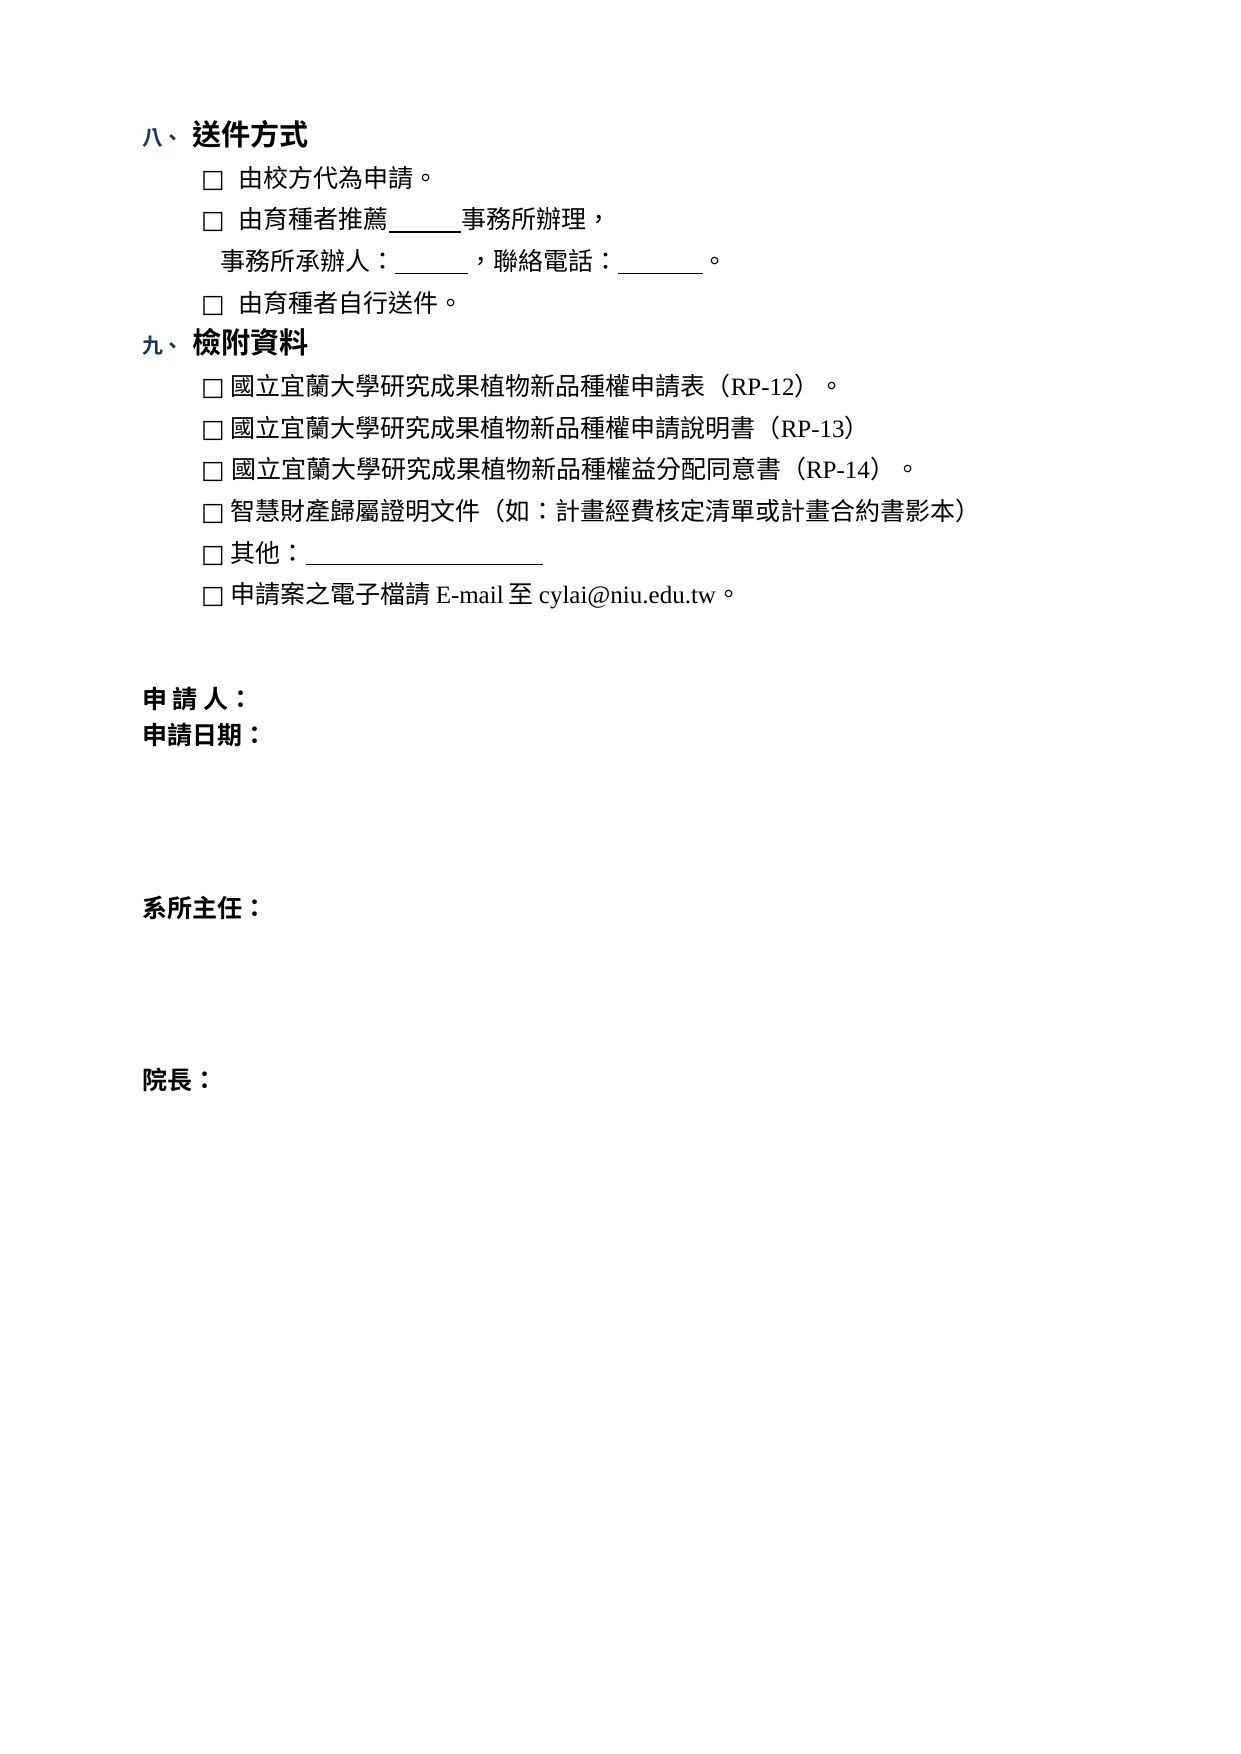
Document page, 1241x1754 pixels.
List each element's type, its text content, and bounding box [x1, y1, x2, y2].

text 系所主任： [142, 888, 1167, 924]
text □ 國立宜蘭大學研究成果植物新品種權申請表（RP-12）。 [192, 362, 1167, 404]
text 事務所承辦人： ，聯絡電話： 。 [142, 237, 1167, 279]
text 申 請 人： [142, 679, 1167, 716]
text □ 國立宜蘭大學研究成果植物新品種權申請說明書（RP-13） [154, 404, 1167, 446]
text □ 申請案之電子檔請E-mail至cylai@niu.edu.tw。 [154, 571, 1167, 612]
text □ 其他： [142, 529, 1166, 571]
text 申請日期： [142, 716, 1167, 752]
list 由育種者推薦 事務所辦理， [201, 196, 1167, 237]
list 檢附資料 [142, 321, 1167, 362]
list 送件方式 [142, 112, 1167, 154]
list 由校方代為申請。 [201, 154, 1167, 196]
text 院長： [142, 1061, 1167, 1097]
text □ 智慧財產歸屬證明文件（如：計畫經費核定清單或計畫合約書影本） [154, 487, 1167, 529]
text □ 國立宜蘭大學研究成果植物新品種權益分配同意書（RP-14）。 [154, 446, 1167, 487]
list 由育種者自行送件。 [201, 279, 1167, 321]
